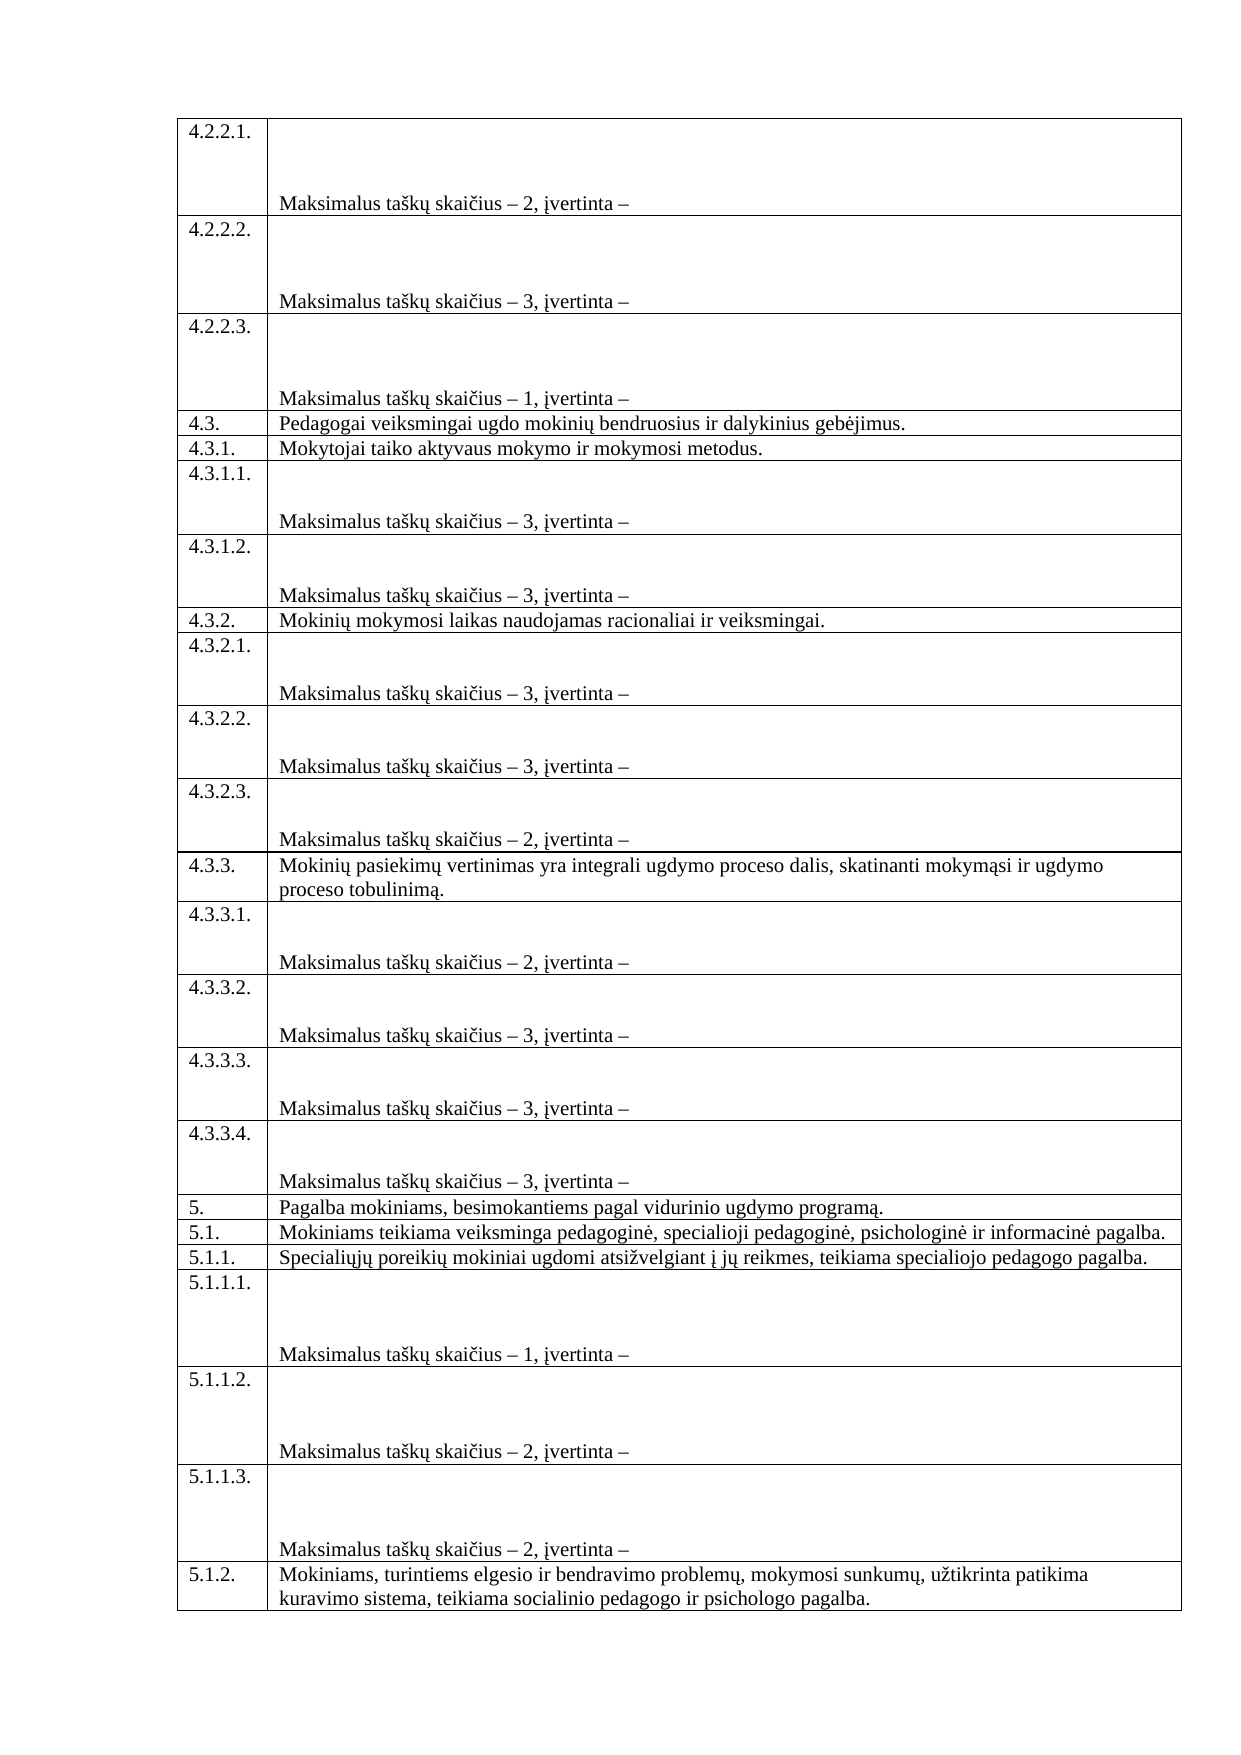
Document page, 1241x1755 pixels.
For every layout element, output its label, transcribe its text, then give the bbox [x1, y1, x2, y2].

table_cell Maksimalus taškų skaičius – 2, įvertinta – [268, 119, 1181, 215]
table_cell 4.3.1.2. [178, 535, 267, 607]
table_cell Maksimalus taškų skaičius – 1, įvertinta – [268, 1270, 1181, 1366]
table_cell Mokinių mokymosi laikas naudojamas racionaliai ir veiksmingai. [268, 608, 1181, 632]
table_cell Maksimalus taškų skaičius – 3, įvertinta – [268, 706, 1181, 778]
table_cell 5. [178, 1195, 267, 1219]
table_cell Mokiniams, turintiems elgesio ir bendravimo problemų, mokymosi sunkumų, užtikrinta patikima kuravimo sistema, teikiama socialinio pedagogo ir psichologo pagalba. [268, 1562, 1181, 1610]
table_cell Maksimalus taškų skaičius – 2, įvertinta – [268, 1465, 1181, 1561]
table_cell Pedagogai veiksmingai ugdo mokinių bendruosius ir dalykinius gebėjimus. [268, 411, 1181, 435]
table_cell 4.2.2.3. [178, 314, 267, 410]
table_cell Maksimalus taškų skaičius – 3, įvertinta – [268, 461, 1181, 533]
table_cell 4.2.2.1. [178, 119, 267, 215]
table_cell 4.3.3.4. [178, 1121, 267, 1193]
table_cell Mokiniams teikiama veiksminga pedagoginė, specialioji pedagoginė, psichologinė ir informacinė pagalba. [268, 1220, 1181, 1244]
table_cell 4.2.2.2. [178, 216, 267, 313]
table_cell 5.1.1.1. [178, 1270, 267, 1366]
table_cell Maksimalus taškų skaičius – 2, įvertinta – [268, 902, 1181, 974]
table_cell Mokytojai taiko aktyvaus mokymo ir mokymosi metodus. [268, 436, 1181, 460]
table_cell Specialiųjų poreikių mokiniai ugdomi atsižvelgiant į jų reikmes, teikiama specialiojo pedagogo pagalba. [268, 1245, 1181, 1269]
table_cell Pagalba mokiniams, besimokantiems pagal vidurinio ugdymo programą. [268, 1195, 1181, 1219]
table_cell Maksimalus taškų skaičius – 2, įvertinta – [268, 779, 1181, 851]
table_cell 5.1. [178, 1220, 267, 1244]
table_cell 4.3.2.1. [178, 633, 267, 705]
table_cell Maksimalus taškų skaičius – 3, įvertinta – [268, 216, 1181, 313]
table_cell Maksimalus taškų skaičius – 2, įvertinta – [268, 1367, 1181, 1463]
table_cell Maksimalus taškų skaičius – 3, įvertinta – [268, 975, 1181, 1047]
table_cell 4.3. [178, 411, 267, 435]
table_cell 5.1.1. [178, 1245, 267, 1269]
table_cell 4.3.2. [178, 608, 267, 632]
table_cell 4.3.3.3. [178, 1048, 267, 1120]
table_cell Maksimalus taškų skaičius – 3, įvertinta – [268, 1048, 1181, 1120]
table_cell 4.3.2.2. [178, 706, 267, 778]
table_cell 4.3.3.2. [178, 975, 267, 1047]
table_cell 5.1.1.2. [178, 1367, 267, 1463]
table_cell 4.3.1. [178, 436, 267, 460]
table_cell Maksimalus taškų skaičius – 3, įvertinta – [268, 1121, 1181, 1193]
table_cell 5.1.1.3. [178, 1465, 267, 1561]
table_cell Mokinių pasiekimų vertinimas yra integrali ugdymo proceso dalis, skatinanti mokymąsi ir ugdymo proceso tobulinimą. [268, 853, 1181, 901]
table_cell Maksimalus taškų skaičius – 3, įvertinta – [268, 633, 1181, 705]
table_cell 4.3.2.3. [178, 779, 267, 851]
table_cell 4.3.3. [178, 853, 267, 901]
table_cell Maksimalus taškų skaičius – 1, įvertinta – [268, 314, 1181, 410]
table_cell Maksimalus taškų skaičius – 3, įvertinta – [268, 535, 1181, 607]
table_cell 4.3.3.1. [178, 902, 267, 974]
table_cell 4.3.1.1. [178, 461, 267, 533]
table_cell 5.1.2. [178, 1562, 267, 1610]
